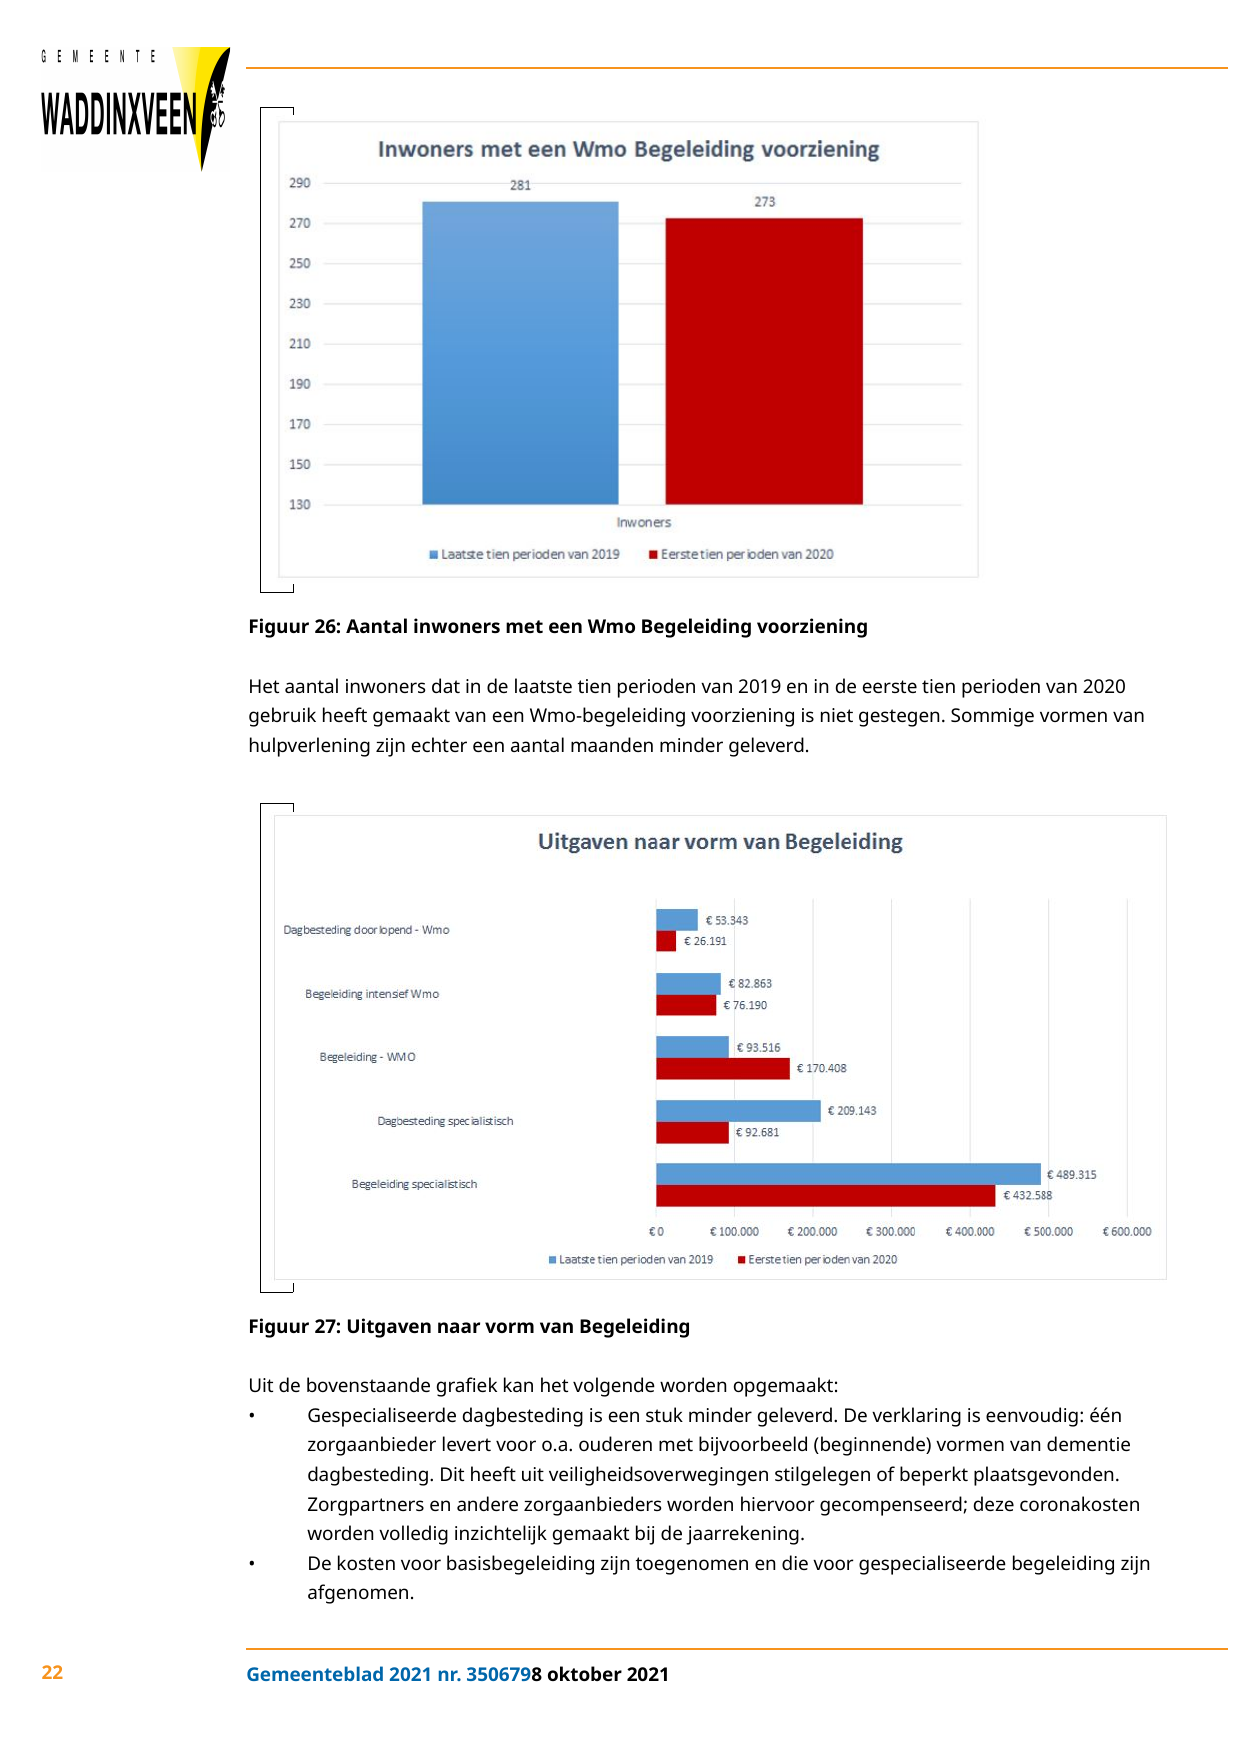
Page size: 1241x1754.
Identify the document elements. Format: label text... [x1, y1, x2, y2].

list Gespecialiseerde dagbesteding is een stuk minder geleverd. De verklaring is eenvoudig: één zorgaanbieder levert voor o.a. ouderen met bijvoorbeeld (beginnende) vormen van dementie dagbesteding. Dit heeft uit veiligheidsoverwegingen stilgelegen of beperkt plaatsgevonden. Zorgpartners en andere zorgaanbieders worden hiervoor gecompenseerd; deze coronakosten worden volledig inzichtelijk gemaakt bij de jaarrekening. [248, 1402, 1152, 1546]
picture [268, 115, 986, 584]
text Figuur 26: Aantal inwoners met een Wmo Begeleiding voorziening [248, 614, 1152, 639]
text Het aantal inwoners dat in de laatste tien perioden van 2019 en in de eerste tien perioden van 2020 gebruik heeft gemaakt van een Wmo-begeleiding voorziening is niet gestegen. Sommige vormen van hulpverlening zijn echter een aantal maanden minder geleverd. [248, 673, 1152, 758]
text Uit de bovenstaande grafiek kan het volgende worden opgemaakt: [248, 1372, 1152, 1398]
picture [41, 47, 231, 172]
list De kosten voor basisbegeleiding zijn toegenomen en die voor gespecialiseerde begeleiding zijn afgenomen. [248, 1550, 1152, 1605]
text Figuur 27: Uitgaven naar vorm van Begeleiding [248, 1313, 1152, 1339]
picture [268, 812, 1173, 1283]
